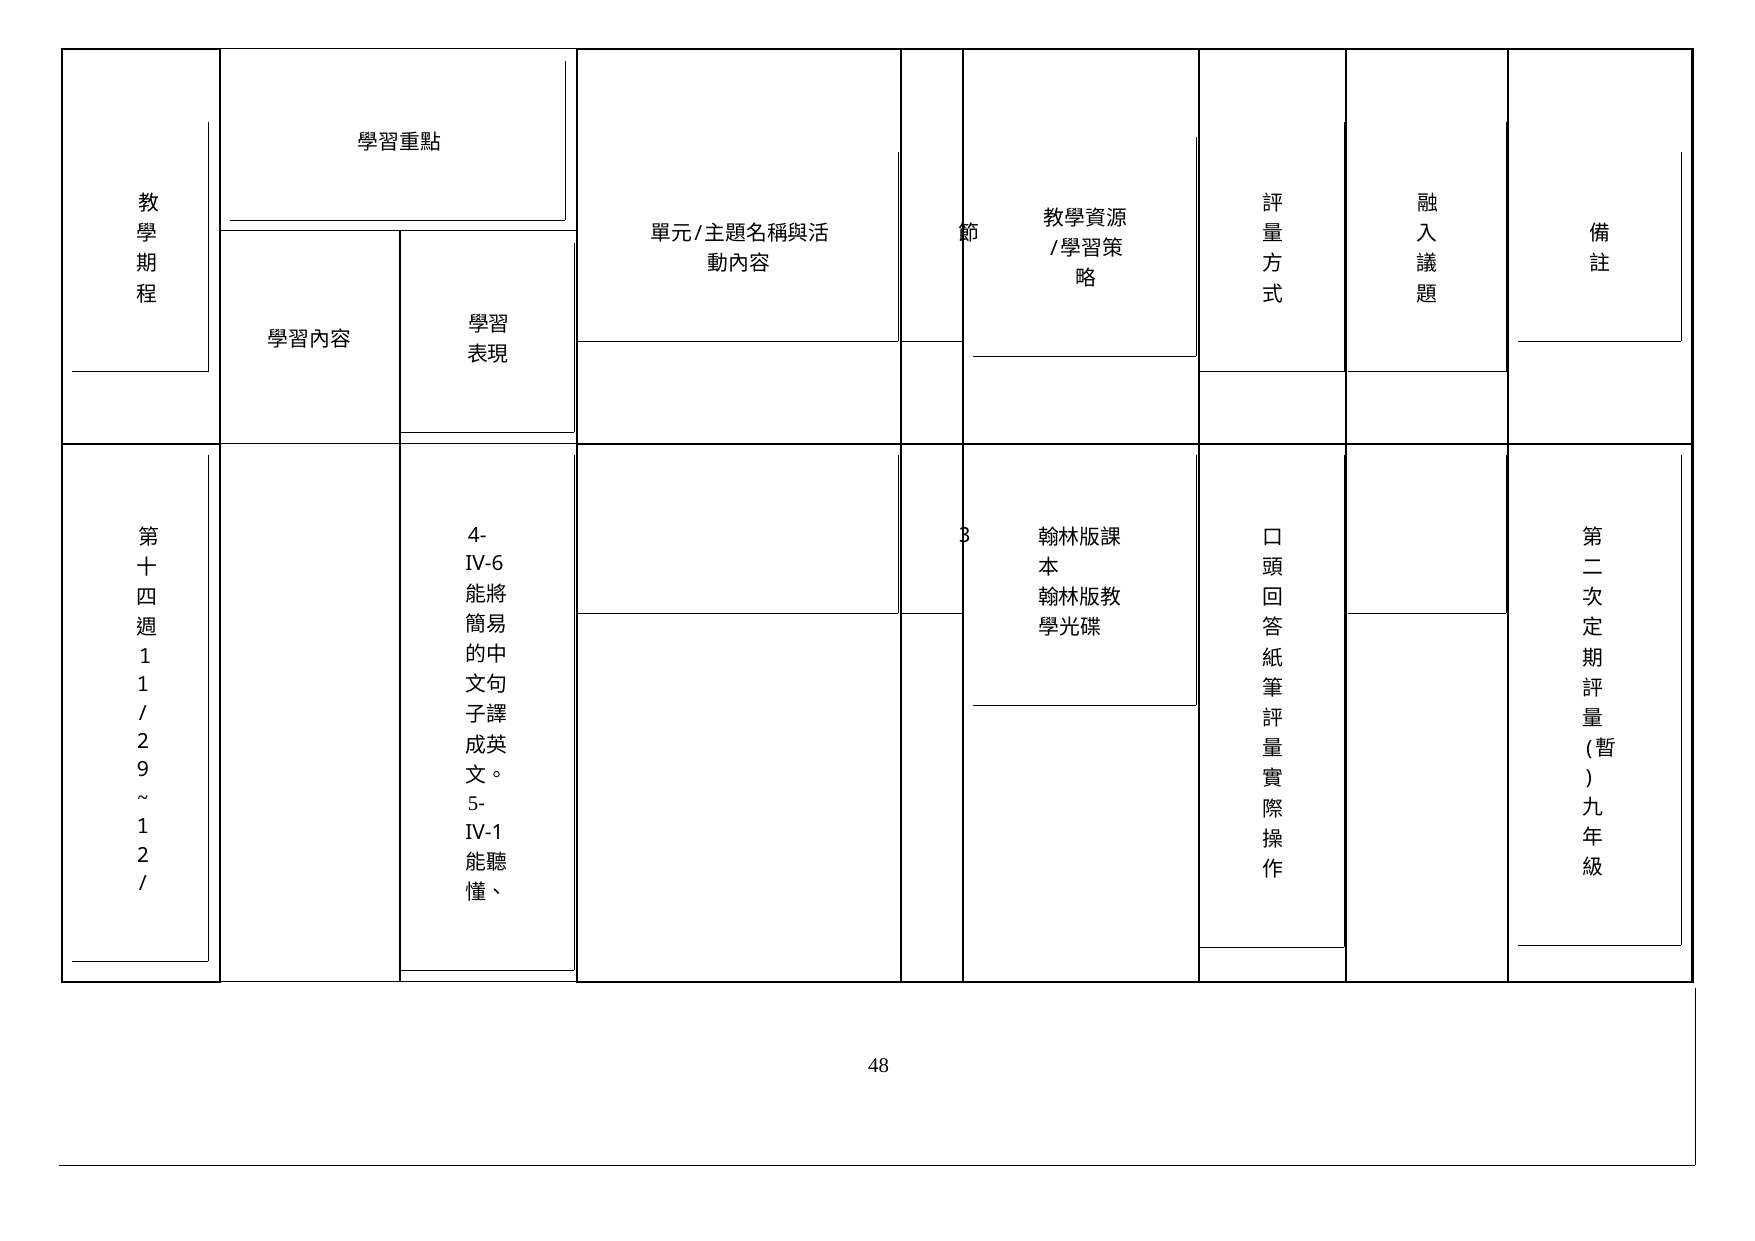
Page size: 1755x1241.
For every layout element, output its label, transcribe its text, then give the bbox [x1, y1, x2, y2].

table_header 教學資源/學習策略 [964, 50, 1198, 443]
table_header 評量方式 [1200, 50, 1345, 371]
table_cell 第二次定期評量(暫) 九年級 [1509, 445, 1691, 981]
table_cell [578, 445, 900, 981]
table_header 學習重點 [221, 49, 576, 230]
table_header 節數 [902, 50, 962, 341]
table_cell 第十四週 11/29~12/ [63, 445, 219, 981]
table_cell 學習內容 [221, 231, 399, 443]
table_cell 口頭回答 紙筆評量 實際操作 [1200, 445, 1345, 981]
table_cell 3 [902, 614, 962, 981]
table_cell 4-IV-6 能將簡易的中文句子譯成英文。 5-IV-1 能聽懂、 [401, 444, 576, 981]
table_cell [221, 444, 399, 981]
table_cell 3 [902, 445, 962, 613]
table_header 節數 [902, 342, 962, 443]
table_cell 翰林版課本 翰林版教學光碟 [964, 445, 1198, 981]
table_cell [1347, 445, 1507, 981]
table_header 單元/主題名稱與活動內容 [578, 50, 900, 443]
table_header 備註 [1509, 50, 1691, 443]
table_header 教學期程 [63, 50, 219, 443]
table_header 融入議題 [1347, 50, 1507, 443]
table_cell 學習表現 [401, 231, 576, 443]
table_header [1200, 372, 1345, 443]
